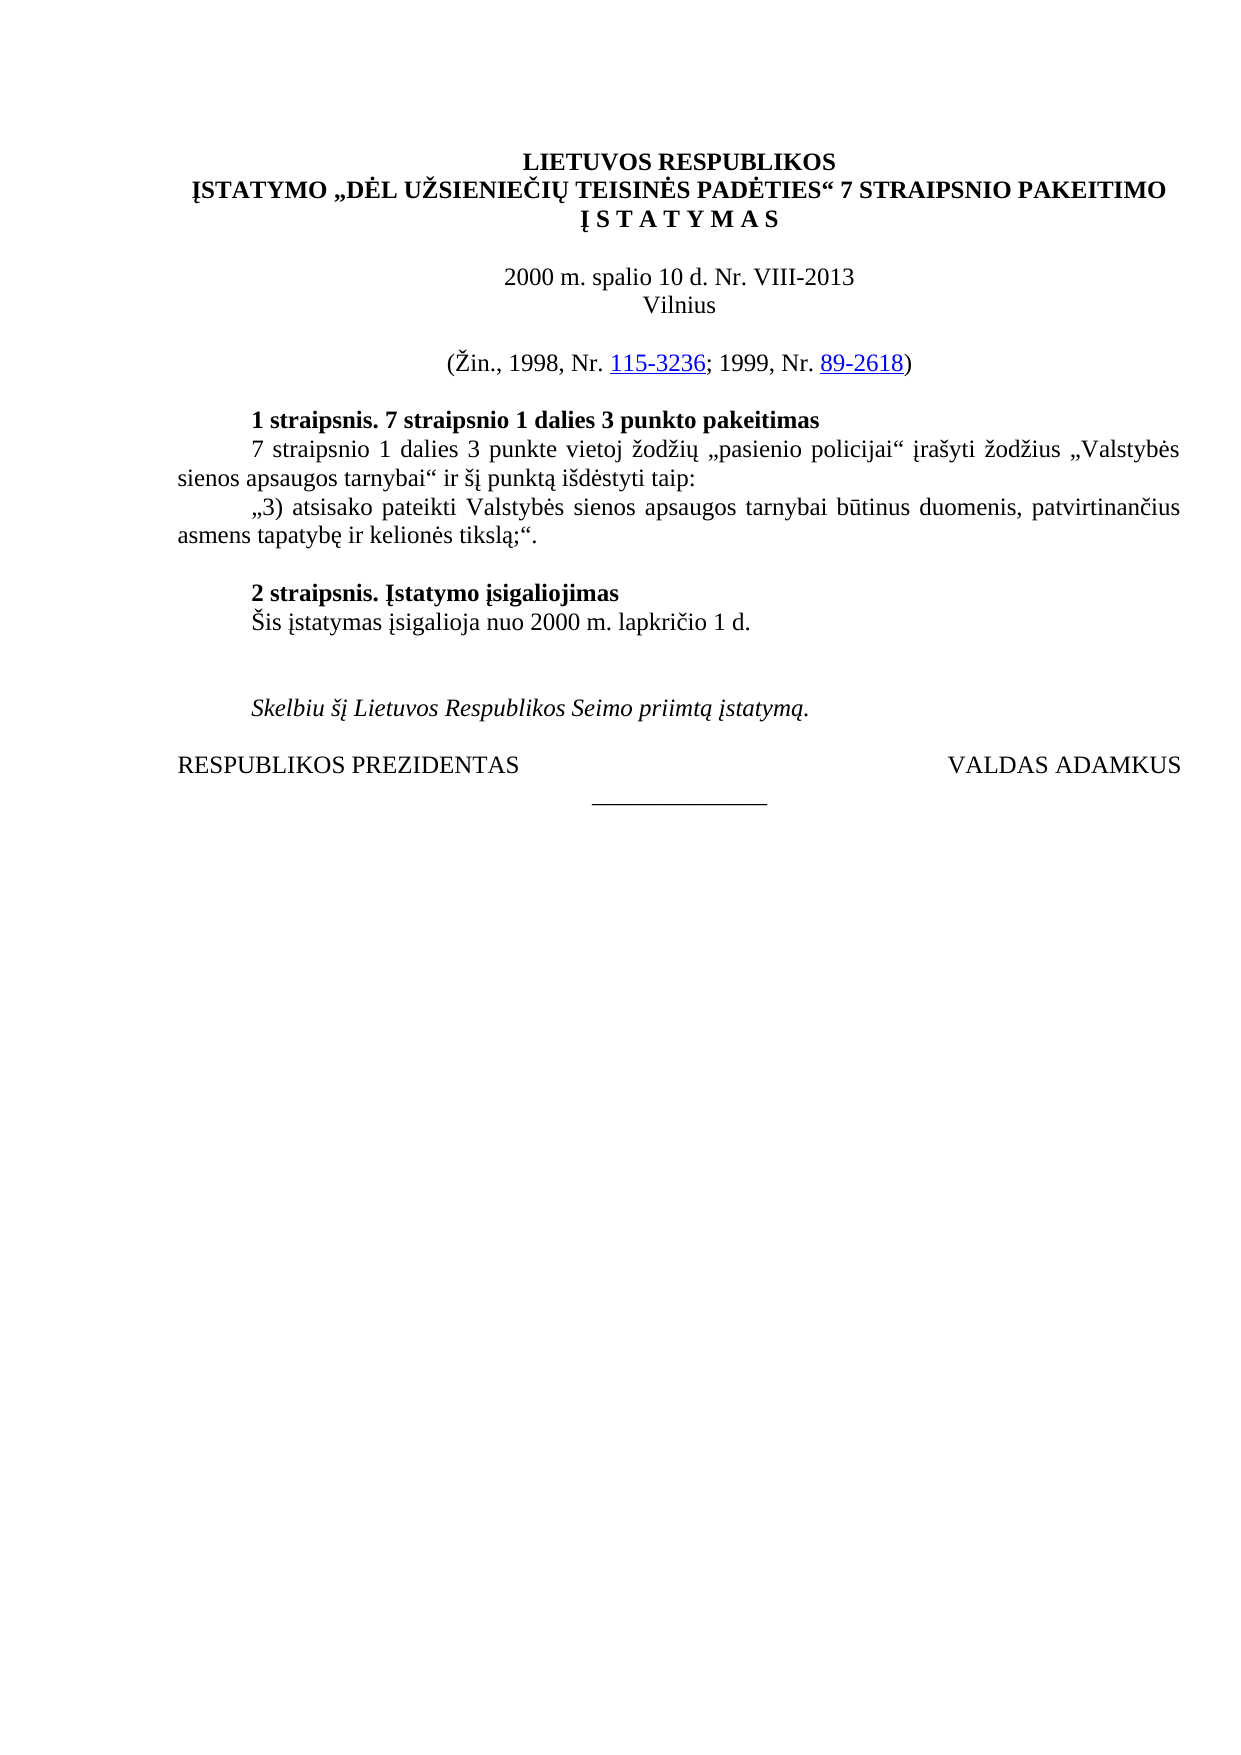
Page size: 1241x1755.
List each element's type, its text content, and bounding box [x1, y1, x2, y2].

text Į S T A T Y M A S [177, 204, 1181, 233]
text „3) atsisako pateikti Valstybės sienos apsaugos tarnybai būtinus duomenis, patvirtinančius asmens tapatybę ir kelionės tikslą;“. [177, 492, 1181, 549]
text 2 straipsnis. Įstatymo įsigaliojimas [177, 578, 1181, 607]
text 1 straipsnis. 7 straipsnio 1 dalies 3 punkto pakeitimas [177, 406, 1181, 434]
text LIETUVOS RESPUBLIKOS [177, 147, 1181, 176]
text Skelbiu šį Lietuvos Respublikos Seimo priimtą įstatymą. [177, 693, 1181, 722]
text RESPUBLIKOS PREZIDENTAS VALDAS ADAMKUS [177, 751, 1181, 779]
text Vilnius [177, 291, 1181, 319]
text 7 straipsnio 1 dalies 3 punkte vietoj žodžių „pasienio policijai“ įrašyti žodžius „Valstybės sienos apsaugos tarnybai“ ir šį punktą išdėstyti taip: [177, 434, 1181, 492]
text ______________ [177, 779, 1181, 808]
text (Žin., 1998, Nr. 115-3236; 1999, Nr. 89-2618) [177, 348, 1181, 377]
text Šis įstatymas įsigalioja nuo 2000 m. lapkričio 1 d. [177, 607, 1181, 636]
text 2000 m. spalio 10 d. Nr. VIII-2013 [177, 262, 1181, 291]
text ĮSTATYMO „DĖL UŽSIENIEČIŲ TEISINĖS PADĖTIES“ 7 STRAIPSNIO PAKEITIMO [177, 176, 1181, 204]
